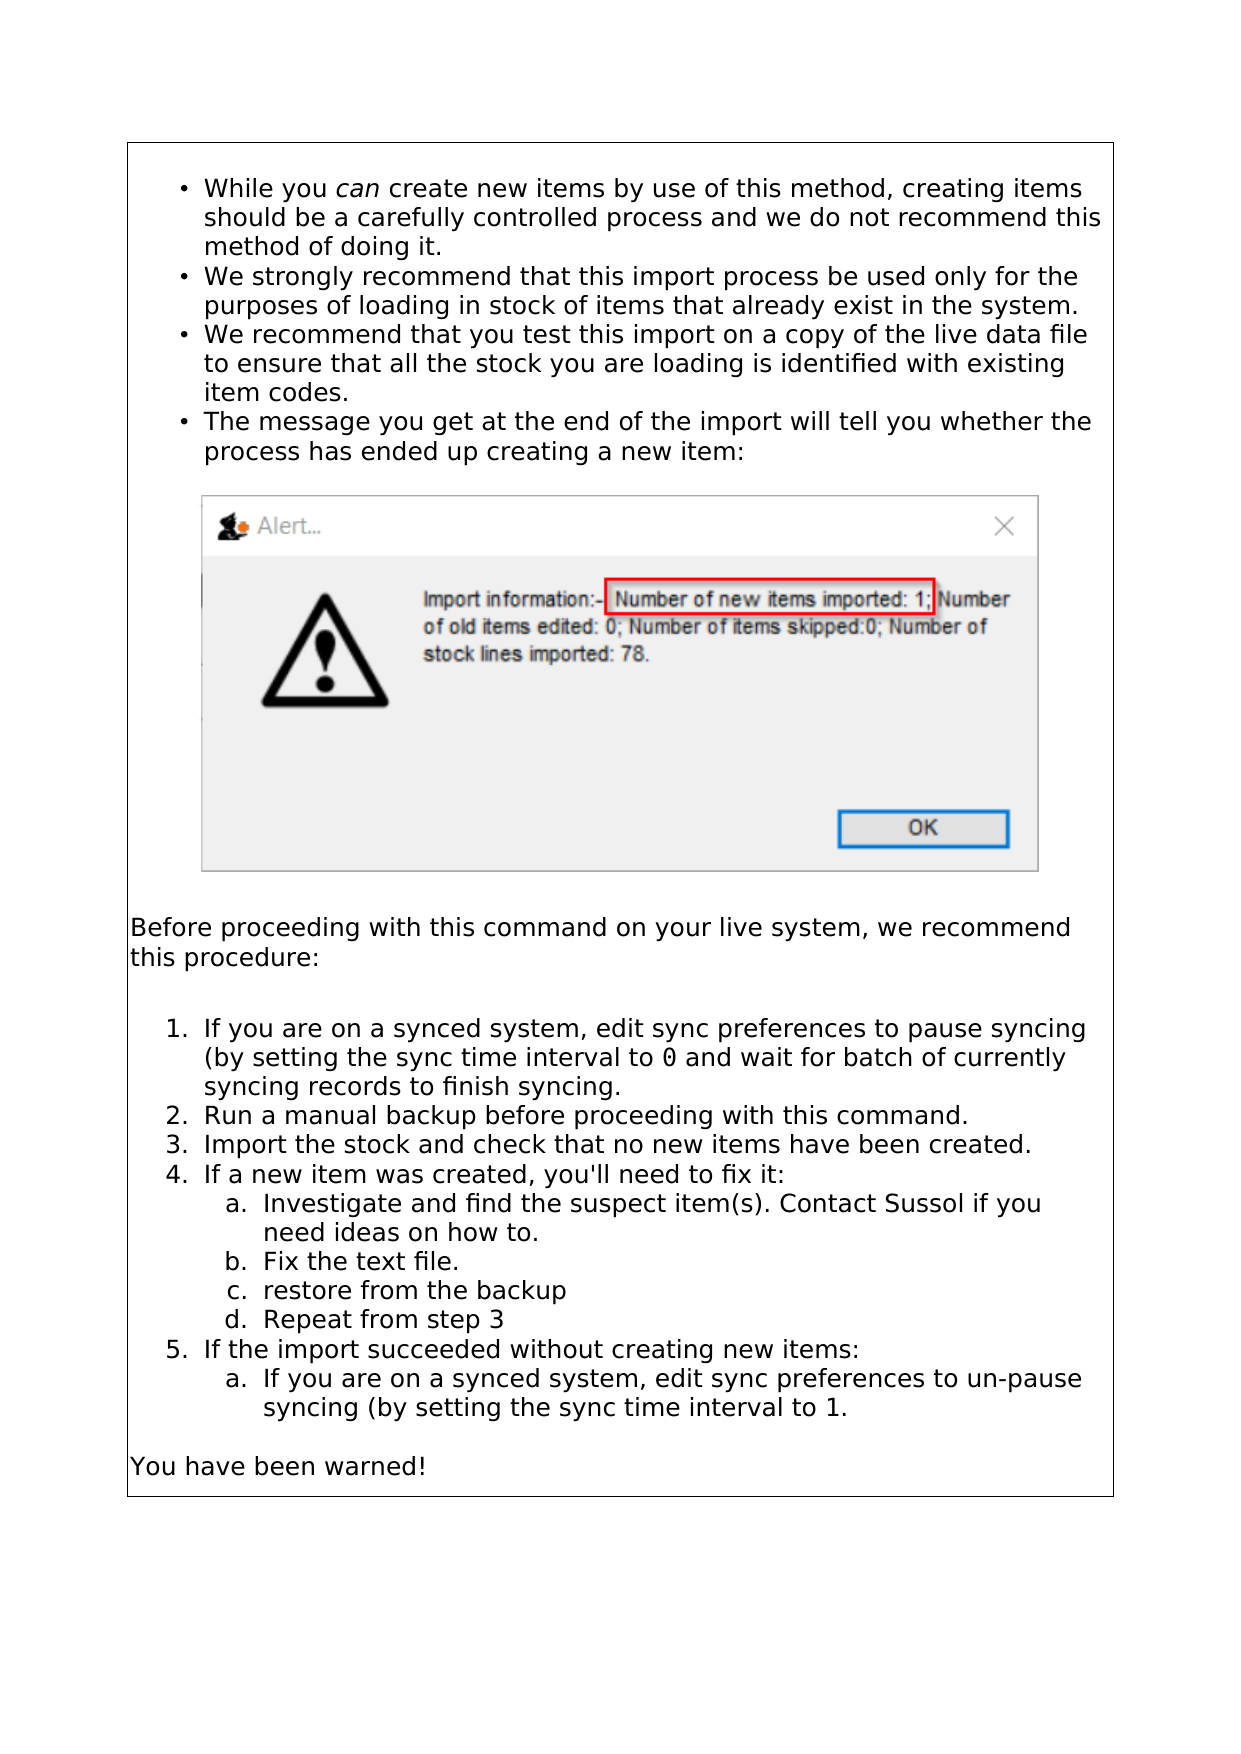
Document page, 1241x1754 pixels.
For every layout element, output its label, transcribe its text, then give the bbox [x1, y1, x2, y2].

table_header While you can create new items by use of this method, creating items should be a carefully controlled process and we do not recommend this method of doing it. We strongly recommend that this import process be used only for the purposes of loading in stock of items that already exist in the system. We recommend that you test this import on a copy of the live data file to ensure that all the stock you are loading is identified with existing item codes. The message you get at the end of the import will tell you whether the process has ended up creating a new item: Before proceeding with this command on your live system, we recommend this procedure: If you are on a synced system, edit sync preferences to pause syncing (by setting the sync time interval to 0 and wait for batch of currently syncing records to finish syncing. Run a manual backup before proceeding with this command. Import the stock and check that no new items have been created. If a new item was created, you'll need to fix it: Investigate and find the suspect item(s). Contact Sussol if you need ideas on how to. Fix the text file. restore from the backup Repeat from step 3 If the import succeeded without creating new items: If you are on a synced system, edit sync preferences to un-pause syncing (by setting the sync time interval to 1. You have been warned! [128, 143, 1113, 1496]
picture [201, 495, 1039, 872]
